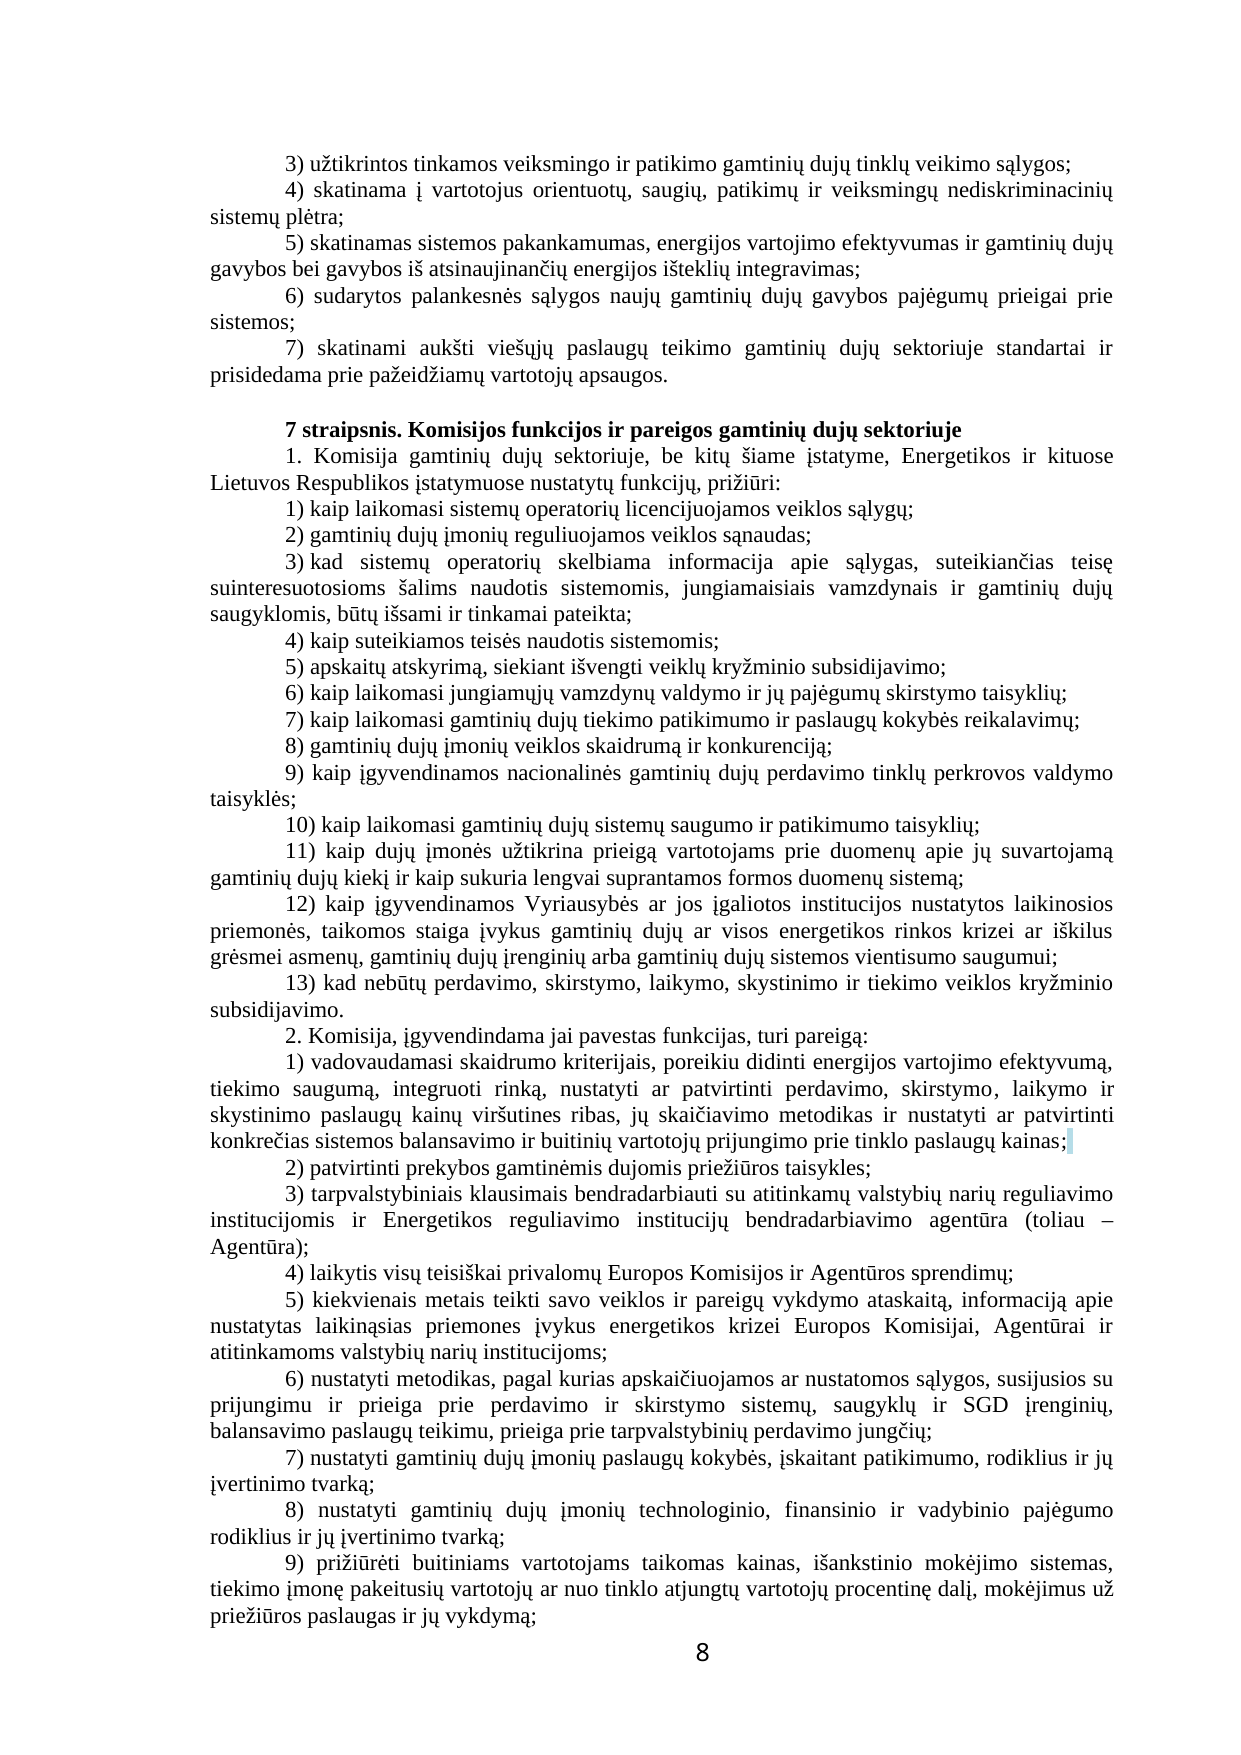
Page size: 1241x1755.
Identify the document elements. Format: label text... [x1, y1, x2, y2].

text 8) nustatyti gamtinių dujų įmonių technologinio, finansinio ir vadybinio pajėgumo rodiklius ir jų įvertinimo tvarką; [210, 1496, 1114, 1549]
text 10) kaip laikomasi gamtinių dujų sistemų saugumo ir patikimumo taisyklių; [210, 811, 1114, 838]
text 2) gamtinių dujų įmonių reguliuojamos veiklos sąnaudas; [210, 521, 1114, 548]
text 2) patvirtinti prekybos gamtinėmis dujomis priežiūros taisykles; [210, 1154, 1114, 1180]
text 9) prižiūrėti buitiniams vartotojams taikomas kainas, išankstinio mokėjimo sistemas, tiekimo įmonę pakeitusių vartotojų ar nuo tinklo atjungtų vartotojų procentinę dalį, mokėjimus už priežiūros paslaugas ir jų vykdymą; [210, 1549, 1114, 1628]
text 1) vadovaudamasi skaidrumo kriterijais, poreikiu didinti energijos vartojimo efektyvumą, tiekimo saugumą, integruoti rinką, nustatyti ar patvirtinti perdavimo, skirstymo, laikymo ir skystinimo paslaugų kainų viršutines ribas, jų skaičiavimo metodikas ir nustatyti ar patvirtinti konkrečias sistemos balansavimo ir buitinių vartotojų prijungimo prie tinklo paslaugų kainas; [210, 1048, 1114, 1154]
text 8) gamtinių dujų įmonių veiklos skaidrumą ir konkurenciją; [210, 732, 1114, 758]
text 3) tarpvalstybiniais klausimais bendradarbiauti su atitinkamų valstybių narių reguliavimo institucijomis ir Energetikos reguliavimo institucijų bendradarbiavimo agentūra (toliau – Agentūra); [210, 1180, 1114, 1259]
text 7) nustatyti gamtinių dujų įmonių paslaugų kokybės, įskaitant patikimumo, rodiklius ir jų įvertinimo tvarką; [210, 1444, 1114, 1496]
text 3) kad sistemų operatorių skelbiama informacija apie sąlygas, suteikiančias teisę suinteresuotosioms šalims naudotis sistemomis, jungiamaisiais vamzdynais ir gamtinių dujų saugyklomis, būtų išsami ir tinkamai pateikta; [210, 548, 1114, 627]
text 13) kad nebūtų perdavimo, skirstymo, laikymo, skystinimo ir tiekimo veiklos kryžminio subsidijavimo. [210, 969, 1114, 1022]
text 6) kaip laikomasi jungiamųjų vamzdynų valdymo ir jų pajėgumų skirstymo taisyklių; [210, 679, 1114, 706]
text 2. Komisija, įgyvendindama jai pavestas funkcijas, turi pareigą: [210, 1022, 1114, 1048]
text 1) kaip laikomasi sistemų operatorių licencijuojamos veiklos sąlygų; [210, 495, 1114, 521]
text 12) kaip įgyvendinamos Vyriausybės ar jos įgaliotos institucijos nustatytos laikinosios priemonės, taikomos staiga įvykus gamtinių dujų ar visos energetikos rinkos krizei ar iškilus grėsmei asmenų, gamtinių dujų įrenginių arba gamtinių dujų sistemos vientisumo saugumui; [210, 890, 1114, 969]
text 5) skatinamas sistemos pakankamumas, energijos vartojimo efektyvumas ir gamtinių dujų gavybos bei gavybos iš atsinaujinančių energijos išteklių integravimas; [210, 229, 1114, 282]
text 5) kiekvienais metais teikti savo veiklos ir pareigų vykdymo ataskaitą, informaciją apie nustatytas laikinąsias priemones įvykus energetikos krizei Europos Komisijai, Agentūrai ir atitinkamoms valstybių narių institucijoms; [210, 1286, 1114, 1365]
text 3) užtikrintos tinkamos veiksmingo ir patikimo gamtinių dujų tinklų veikimo sąlygos; [210, 150, 1114, 176]
text 4) skatinama į vartotojus orientuotų, saugių, patikimų ir veiksmingų nediskriminacinių sistemų plėtra; [210, 176, 1114, 229]
text 6) nustatyti metodikas, pagal kurias apskaičiuojamos ar nustatomos sąlygos, susijusios su prijungimu ir prieiga prie perdavimo ir skirstymo sistemų, saugyklų ir SGD įrenginių, balansavimo paslaugų teikimu, prieiga prie tarpvalstybinių perdavimo jungčių; [210, 1365, 1114, 1444]
text 9) kaip įgyvendinamos nacionalinės gamtinių dujų perdavimo tinklų perkrovos valdymo taisyklės; [210, 758, 1114, 811]
text 7 straipsnis. Komisijos funkcijos ir pareigos gamtinių dujų sektoriuje [210, 416, 1114, 442]
text 1. Komisija gamtinių dujų sektoriuje, be kitų šiame įstatyme, Energetikos ir kituose Lietuvos Respublikos įstatymuose nustatytų funkcijų, prižiūri: [210, 442, 1114, 495]
text 4) laikytis visų teisiškai privalomų Europos Komisijos ir Agentūros sprendimų; [210, 1259, 1114, 1286]
text 6) sudarytos palankesnės sąlygos naujų gamtinių dujų gavybos pajėgumų prieigai prie sistemos; [210, 282, 1114, 334]
text 7) skatinami aukšti viešųjų paslaugų teikimo gamtinių dujų sektoriuje standartai ir prisidedama prie pažeidžiamų vartotojų apsaugos. [210, 334, 1114, 387]
text 7) kaip laikomasi gamtinių dujų tiekimo patikimumo ir paslaugų kokybės reikalavimų; [210, 706, 1114, 732]
text 11) kaip dujų įmonės užtikrina prieigą vartotojams prie duomenų apie jų suvartojamą gamtinių dujų kiekį ir kaip sukuria lengvai suprantamos formos duomenų sistemą; [210, 838, 1114, 890]
text 4) kaip suteikiamos teisės naudotis sistemomis; [210, 627, 1114, 653]
text 5) apskaitų atskyrimą, siekiant išvengti veiklų kryžminio subsidijavimo; [210, 653, 1114, 679]
